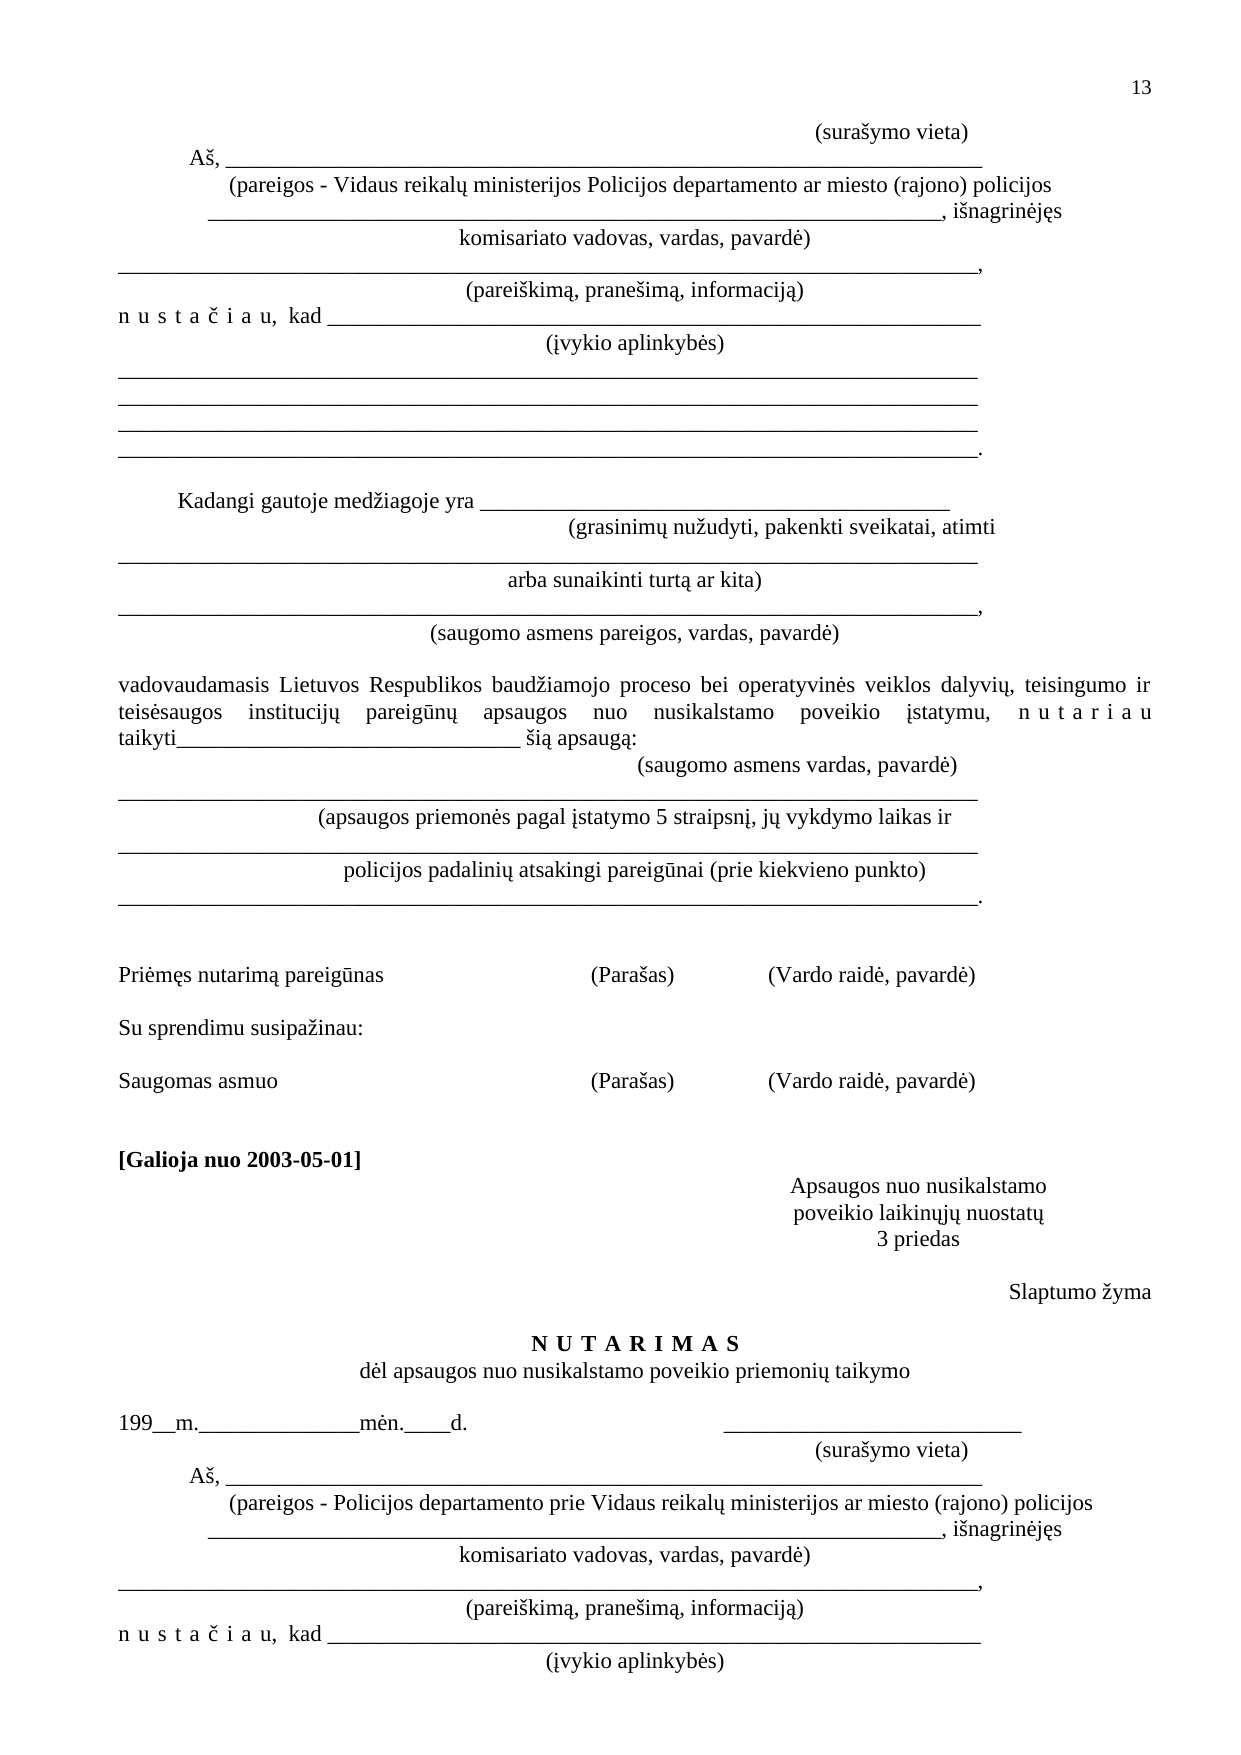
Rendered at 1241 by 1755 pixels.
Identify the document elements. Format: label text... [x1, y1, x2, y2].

text poveikio laikinųjų nuostatų [118, 1199, 1152, 1225]
text Aš, __________________________________________________________________ [118, 144, 1152, 171]
text komisariato vadovas, vardas, pavardė) [118, 1541, 1152, 1568]
text 3 priedas [118, 1225, 1152, 1251]
text ___________________________________________________________________________, [118, 250, 1152, 276]
text (grasinimų nužudyti, pakenkti sveikatai, atimti [118, 513, 1152, 540]
text Saugomas asmuo (Parašas) (Vardo raidė, pavardė) [118, 1067, 1152, 1093]
text ___________________________________________________________________________ [118, 408, 1152, 434]
text komisariato vadovas, vardas, pavardė) [118, 223, 1152, 250]
text ___________________________________________________________________________ [118, 355, 1152, 382]
text (surašymo vieta) [118, 1436, 1152, 1462]
text ___________________________________________________________________________, [118, 592, 1152, 619]
text ________________________________________________________________, išnagrinėjęs [118, 1515, 1152, 1541]
text (pareigos - Policijos departamento prie Vidaus reikalų ministerijos ar miesto (rajono) policijos [118, 1488, 1152, 1515]
text dėl apsaugos nuo nusikalstamo poveikio priemonių taikymo [118, 1357, 1152, 1383]
text nustačiau, kad _________________________________________________________ [118, 303, 1152, 329]
text ___________________________________________________________________________, [118, 1568, 1152, 1594]
text vadovaudamasis Lietuvos Respublikos baudžiamojo proceso bei operatyvinės veiklos dalyvių, teisingumo ir teisėsaugos institucijų pareigūnų apsaugos nuo nusikalstamo poveikio įstatymu, nutariau taikyti______________________________ šią apsaugą: [118, 672, 1152, 751]
text Aš, __________________________________________________________________ [118, 1462, 1152, 1488]
text ___________________________________________________________________________. [118, 882, 1152, 909]
text (įvykio aplinkybės) [118, 329, 1152, 355]
text (surašymo vieta) [118, 118, 1152, 144]
text ___________________________________________________________________________ [118, 540, 1152, 566]
text (saugomo asmens vardas, pavardė) [118, 751, 1152, 777]
text Slaptumo žyma [118, 1278, 1152, 1304]
text Su sprendimu susipažinau: [118, 1014, 1152, 1041]
text (saugomo asmens pareigos, vardas, pavardė) [118, 619, 1152, 645]
text 199__m.______________mėn.____d. __________________________ [118, 1409, 1152, 1436]
text Kadangi gautoje medžiagoje yra _________________________________________ [118, 487, 1152, 513]
text (pareigos - Vidaus reikalų ministerijos Policijos departamento ar miesto (rajono) policijos [118, 171, 1152, 197]
text Apsaugos nuo nusikalstamo [118, 1172, 1152, 1199]
text ___________________________________________________________________________ [118, 382, 1152, 408]
text NUTARIMAS [118, 1330, 1152, 1357]
text [Galioja nuo 2003-05-01] [118, 1146, 1152, 1172]
text (pareiškimą, pranešimą, informaciją) [118, 276, 1152, 303]
text nustačiau, kad _________________________________________________________ [118, 1620, 1152, 1647]
text ________________________________________________________________, išnagrinėjęs [118, 197, 1152, 223]
text (įvykio aplinkybės) [118, 1647, 1152, 1673]
text Priėmęs nutarimą pareigūnas (Parašas) (Vardo raidė, pavardė) [118, 961, 1152, 988]
text (pareiškimą, pranešimą, informaciją) [118, 1594, 1152, 1620]
text (apsaugos priemonės pagal įstatymo 5 straipsnį, jų vykdymo laikas ir [118, 803, 1152, 830]
text ___________________________________________________________________________ [118, 830, 1152, 856]
text ___________________________________________________________________________ [118, 777, 1152, 803]
text arba sunaikinti turtą ar kita) [118, 566, 1152, 592]
text policijos padalinių atsakingi pareigūnai (prie kiekvieno punkto) [118, 856, 1152, 882]
text ___________________________________________________________________________. [118, 434, 1152, 461]
